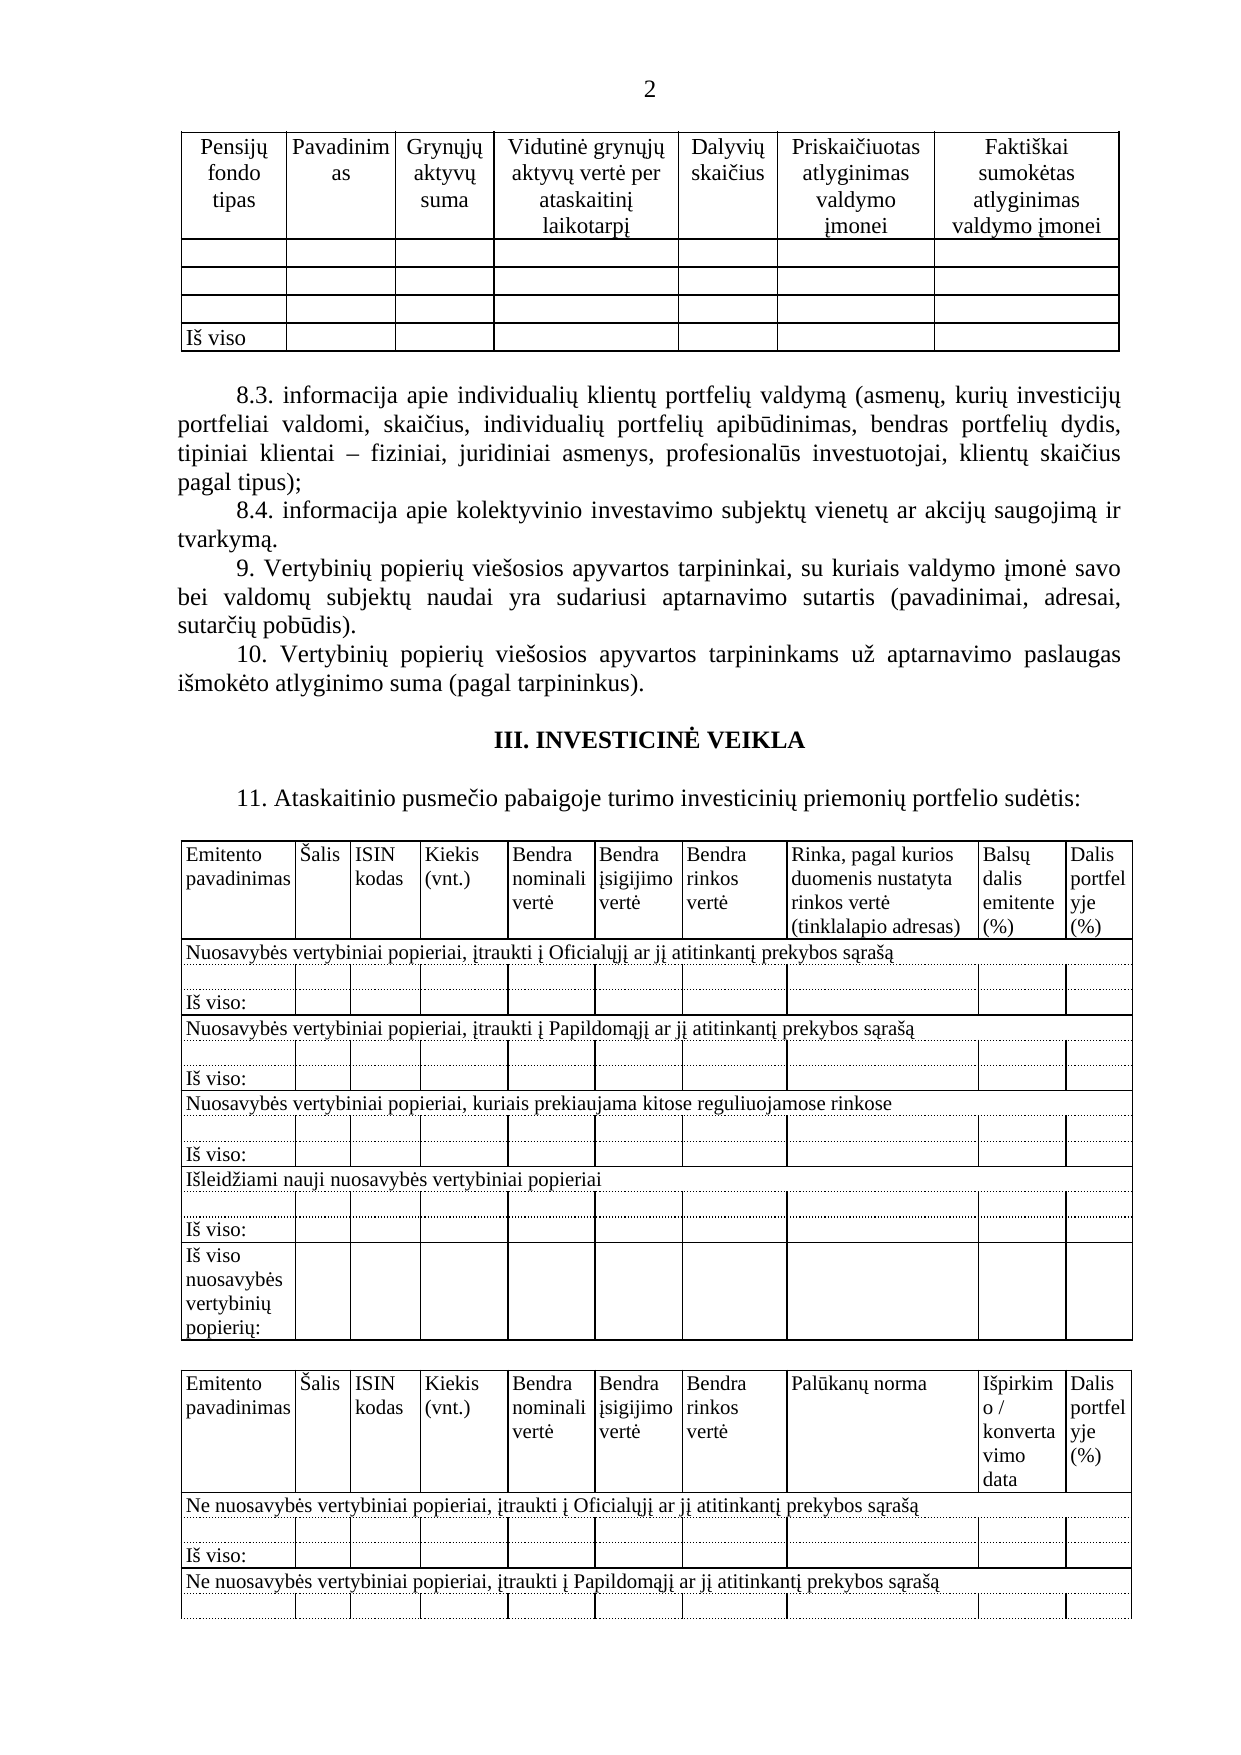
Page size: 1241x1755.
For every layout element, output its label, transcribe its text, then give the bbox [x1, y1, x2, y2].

table_cell [296, 989, 350, 1014]
table_cell [788, 1191, 978, 1216]
table_cell [683, 1115, 786, 1141]
table_cell [596, 1216, 682, 1241]
table_cell [778, 240, 782, 266]
table_cell Iš viso: [182, 1542, 295, 1567]
table_cell [1067, 1517, 1131, 1542]
table_cell [351, 1191, 420, 1216]
table_cell [509, 964, 594, 989]
table_cell [788, 1216, 978, 1241]
table_cell [679, 268, 683, 294]
table_cell [509, 1040, 594, 1065]
table_header Bendra įsigijimo vertė [596, 842, 682, 938]
table_cell [421, 1542, 507, 1567]
table_cell [296, 964, 350, 989]
table_cell [296, 1115, 350, 1141]
table_header ISIN kodas [351, 1371, 420, 1491]
table_cell [182, 296, 186, 322]
text 10. Vertybinių popierių viešosios apyvartos tarpininkams už aptarnavimo paslaugas išmokėto atlyginimo suma (pagal tarpininkus). [177, 639, 1122, 697]
table_cell [596, 989, 682, 1014]
table_header Dalyvių skaičius [679, 133, 777, 238]
table_cell [788, 1115, 978, 1141]
table_cell Nuosavybės vertybiniai popieriai, įtraukti į Papildomąjį ar jį atitinkantį prekybos sąrašą [182, 1016, 1132, 1039]
table_cell [391, 268, 395, 294]
table_cell [979, 1542, 1065, 1567]
table_cell [182, 1191, 295, 1216]
table_cell [351, 964, 420, 989]
table_cell [421, 1517, 507, 1542]
table_cell [930, 324, 934, 350]
table_cell [683, 1141, 786, 1166]
text 9. Vertybinių popierių viešosios apyvartos tarpininkai, su kuriais valdymo įmonė savo bei valdomų subjektų naudai yra sudariusi aptarnavimo sutartis (pavadinimai, adresai, sutarčių pobūdis). [177, 553, 1122, 639]
table_cell [979, 1115, 1065, 1141]
table_cell [773, 240, 777, 266]
table_header ISIN kodas [351, 842, 420, 938]
table_cell [788, 1040, 978, 1065]
table_cell [788, 1065, 978, 1090]
table_cell [182, 1593, 295, 1618]
table_header Bendra rinkos vertė [683, 842, 786, 938]
table_header Emitento pavadinimas [182, 1371, 295, 1491]
table_header Kiekis (vnt.) [421, 1371, 507, 1491]
table_cell [296, 1593, 350, 1618]
table_cell [674, 240, 678, 266]
table_cell [683, 1216, 786, 1241]
table_cell [391, 324, 395, 350]
table_cell [596, 1065, 682, 1090]
table_cell [296, 1517, 350, 1542]
table_cell [596, 1115, 682, 1141]
table_cell [296, 1243, 350, 1339]
table_cell [351, 1517, 420, 1542]
table_cell Iš viso nuosavybės vertybinių popierių: [182, 1243, 295, 1339]
table_header Bendra įsigijimo vertė [596, 1371, 682, 1491]
text 8.3. informacija apie individualių klientų portfelių valdymą (asmenų, kurių investicijų portfeliai valdomi, skaičius, individualių portfelių apibūdinimas, bendras portfelių dydis, tipiniai klientai – fiziniai, juridiniai asmenys, profesionalūs investuotojai, klientų skaičius pagal tipus); [177, 380, 1122, 495]
table_cell Ne nuosavybės vertybiniai popieriai, įtraukti į Papildomąjį ar jį atitinkantį prekybos sąrašą [182, 1569, 1131, 1593]
table_cell [296, 1065, 350, 1090]
table_cell [509, 989, 594, 1014]
table_cell [773, 324, 777, 350]
table_cell [182, 964, 295, 989]
table_cell [287, 296, 291, 322]
table_cell [979, 1517, 1065, 1542]
table_header Rinka, pagal kurios duomenis nustatyta rinkos vertė (tinklalapio adresas) [788, 842, 978, 938]
table_cell [778, 268, 782, 294]
table_cell [351, 1141, 420, 1166]
table_cell [391, 240, 395, 266]
table_cell [674, 324, 678, 350]
table_cell [509, 1593, 594, 1618]
table_cell [1067, 989, 1132, 1014]
table_cell [979, 1141, 1065, 1166]
table_cell [683, 1243, 786, 1339]
table_header Bendra nominali vertė [509, 1371, 594, 1491]
table_cell [930, 296, 934, 322]
text 11. Ataskaitinio pusmečio pabaigoje turimo investicinių priemonių portfelio sudėtis: [177, 783, 1122, 812]
table_cell [1067, 1115, 1132, 1141]
table_cell [509, 1141, 594, 1166]
table_cell [1067, 1141, 1132, 1166]
table_cell [930, 268, 934, 294]
table_cell [1067, 1216, 1132, 1241]
table_cell [679, 296, 683, 322]
table_cell [683, 1542, 786, 1567]
table_cell [509, 1115, 594, 1141]
table_cell Iš viso: [182, 989, 295, 1014]
table_cell [282, 268, 286, 294]
table_cell [979, 1040, 1065, 1065]
table_cell [287, 240, 291, 266]
table_cell [979, 964, 1065, 989]
table_cell [788, 964, 978, 989]
table_cell [1067, 1243, 1132, 1339]
table_cell [778, 296, 782, 322]
table_cell [683, 964, 786, 989]
table_cell [1067, 1542, 1131, 1567]
table_cell [509, 1243, 594, 1339]
table_cell [421, 1216, 507, 1241]
table_cell [979, 1216, 1065, 1241]
table_cell [509, 1216, 594, 1241]
table_header Šalis [296, 842, 350, 938]
table_cell [182, 1040, 295, 1065]
table_cell [979, 989, 1065, 1014]
table_cell [1067, 1593, 1131, 1618]
table_cell [683, 1191, 786, 1216]
table_cell [596, 1593, 682, 1618]
table_cell [509, 1191, 594, 1216]
table_cell [509, 1542, 594, 1567]
table_cell Ne nuosavybės vertybiniai popieriai, įtraukti į Oficialųjį ar jį atitinkantį prekybos sąrašą [182, 1493, 1131, 1517]
table_cell [296, 1191, 350, 1216]
table_header Palūkanų norma [788, 1371, 978, 1491]
table_cell [296, 1216, 350, 1241]
table_cell [683, 1517, 786, 1542]
table_cell [421, 1065, 507, 1090]
table_cell [788, 989, 978, 1014]
table_cell [679, 324, 683, 350]
table_header Bendra nominali vertė [509, 842, 594, 938]
table_cell [296, 1040, 350, 1065]
table_header Balsų dalis emitente (%) [979, 842, 1065, 938]
table_cell [351, 1593, 420, 1618]
table_cell [421, 1593, 507, 1618]
table_cell [788, 1243, 978, 1339]
table_cell [596, 964, 682, 989]
table_cell Išleidžiami nauji nuosavybės vertybiniai popieriai [182, 1167, 1132, 1191]
table_cell [351, 1542, 420, 1567]
table_cell [674, 296, 678, 322]
table_cell [979, 1243, 1065, 1339]
table_cell [351, 1243, 420, 1339]
table_cell [391, 296, 395, 322]
text 8.4. informacija apie kolektyvinio investavimo subjektų vienetų ar akcijų saugojimą ir tvarkymą. [177, 495, 1122, 553]
table_cell [930, 240, 934, 266]
table_cell Nuosavybės vertybiniai popieriai, kuriais prekiaujama kitose reguliuojamose rinkose [182, 1091, 1132, 1115]
table_cell [182, 240, 186, 266]
table_cell [596, 1141, 682, 1166]
table_cell [979, 1191, 1065, 1216]
table_cell [596, 1243, 682, 1339]
table_header Išpirkimo / konvertavimo data [979, 1371, 1065, 1491]
table_cell Iš viso: [182, 1216, 295, 1241]
table_cell Nuosavybės vertybiniai popieriai, įtraukti į Oficialųjį ar jį atitinkantį prekybos sąrašą [182, 940, 1132, 964]
table_cell [683, 1593, 786, 1618]
table_header Grynųjų aktyvų suma [396, 133, 493, 238]
table_header Emitento pavadinimas [182, 842, 295, 938]
table_cell [683, 1065, 786, 1090]
table_cell [509, 1065, 594, 1090]
table_cell [351, 989, 420, 1014]
table_cell [421, 989, 507, 1014]
table_cell [282, 240, 286, 266]
table_header Pensijų fondo tipas [182, 133, 286, 238]
table_cell [282, 296, 286, 322]
table_cell [683, 989, 786, 1014]
table_header Dalis portfelyje (%) [1067, 1371, 1131, 1491]
table_cell [296, 1542, 350, 1567]
table_cell [182, 1517, 295, 1542]
table_cell [351, 1115, 420, 1141]
table_cell [287, 268, 291, 294]
table_cell [1067, 964, 1132, 989]
table_header Pavadinimas [287, 133, 395, 238]
table_cell [979, 1593, 1065, 1618]
table_cell [421, 1115, 507, 1141]
table_cell [182, 1115, 295, 1141]
table_cell [351, 1040, 420, 1065]
table_cell [773, 268, 777, 294]
table_cell [421, 1141, 507, 1166]
table_cell [421, 1243, 507, 1339]
table_cell [788, 1517, 978, 1542]
table_cell [296, 1141, 350, 1166]
text III. INVESTICINĖ VEIKLA [177, 725, 1122, 754]
table_cell [788, 1542, 978, 1567]
table_header Dalis portfelyje (%) [1067, 842, 1132, 938]
table_cell [1067, 1065, 1132, 1090]
table_cell [421, 1191, 507, 1216]
table_cell [287, 324, 291, 350]
table_cell [596, 1542, 682, 1567]
table_cell [1067, 1040, 1132, 1065]
table_cell [683, 1040, 786, 1065]
table_header Bendra rinkos vertė [683, 1371, 786, 1491]
table_cell Iš viso: [182, 1065, 295, 1090]
table_cell [788, 1593, 978, 1618]
table_cell [773, 296, 777, 322]
table_cell [182, 268, 186, 294]
table_cell [596, 1191, 682, 1216]
table_cell [421, 964, 507, 989]
table_header Kiekis (vnt.) [421, 842, 507, 938]
table_cell [778, 324, 782, 350]
table_cell [509, 1517, 594, 1542]
table_header Šalis [296, 1371, 350, 1491]
table_cell [351, 1065, 420, 1090]
table_cell [788, 1141, 978, 1166]
table_cell [351, 1216, 420, 1241]
table_cell [674, 268, 678, 294]
table_cell [1067, 1191, 1132, 1216]
table_cell [596, 1040, 682, 1065]
table_cell [596, 1517, 682, 1542]
table_cell [421, 1040, 507, 1065]
table_cell [979, 1065, 1065, 1090]
table_cell [679, 240, 683, 266]
table_cell Iš viso: [182, 1141, 295, 1166]
